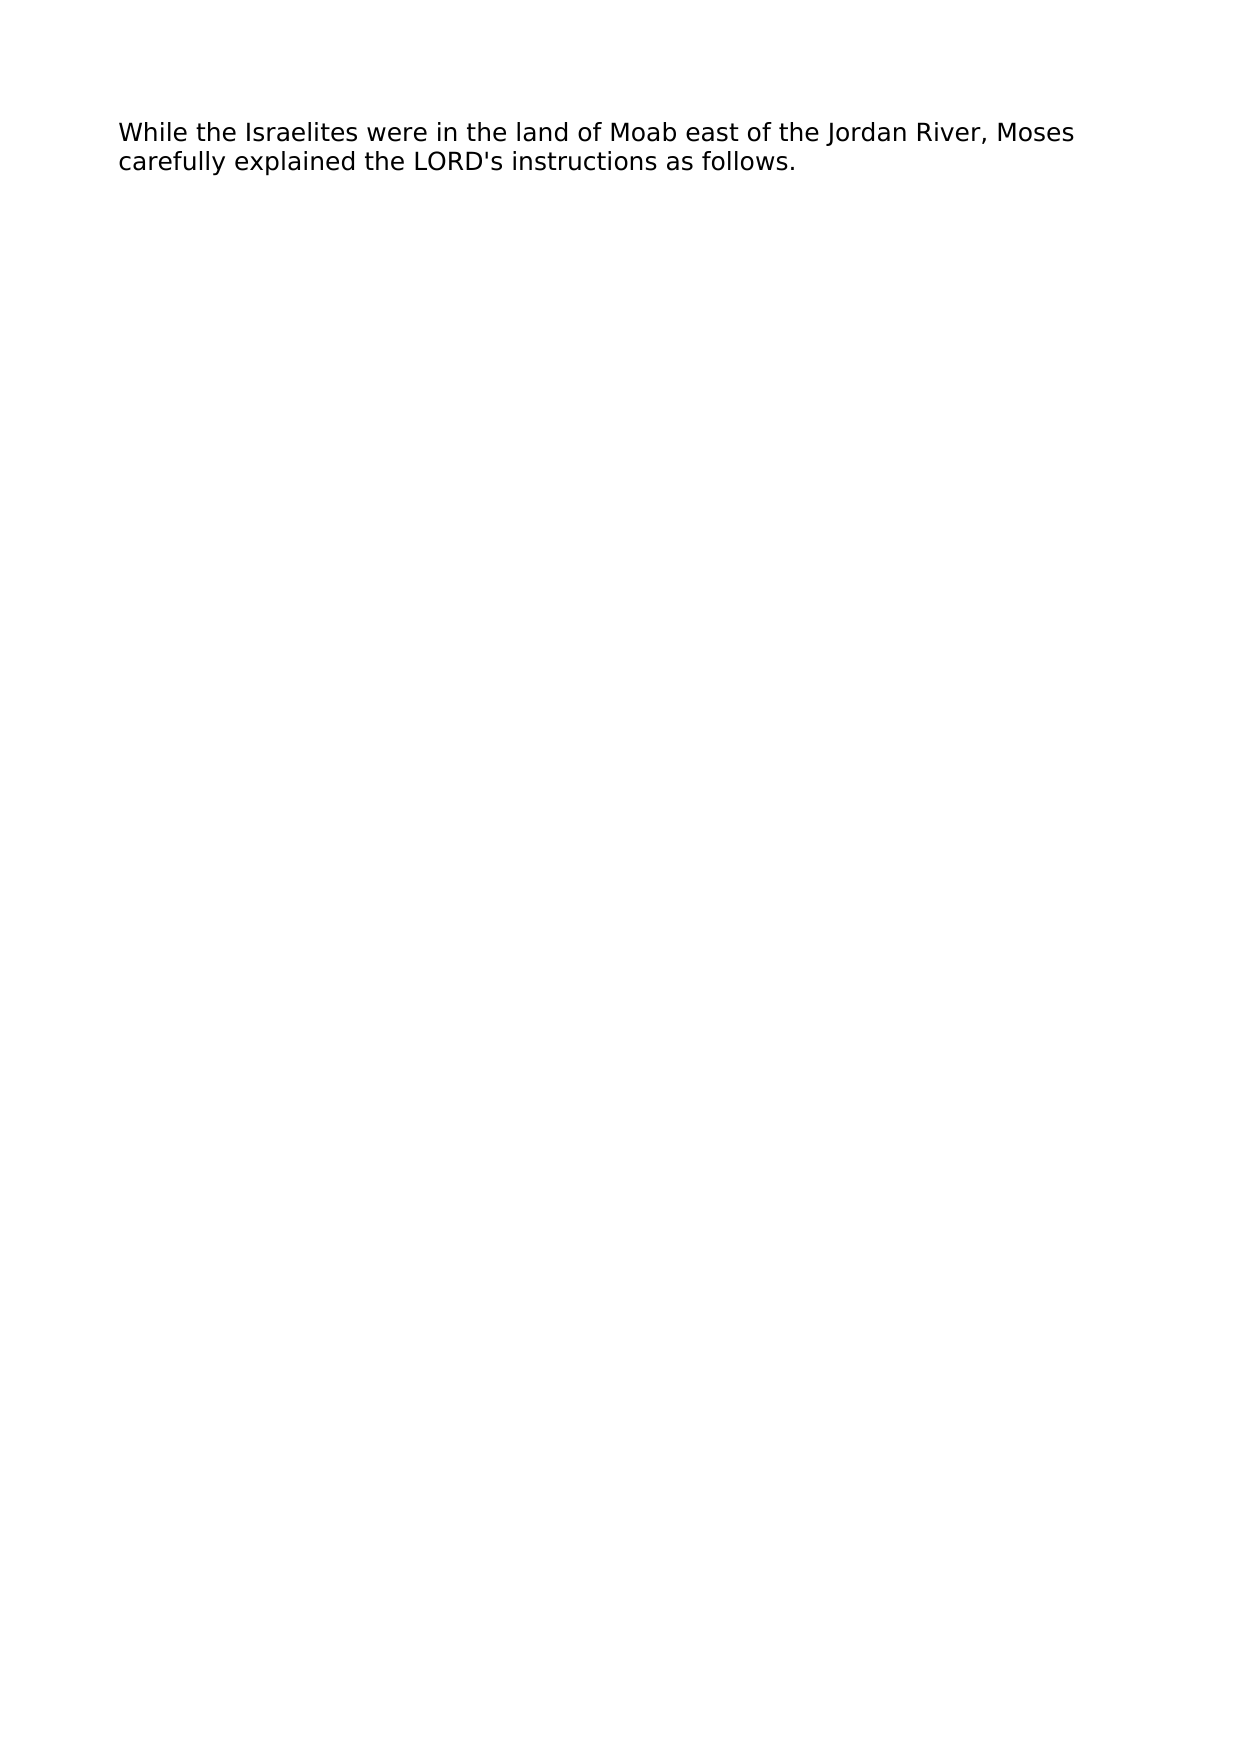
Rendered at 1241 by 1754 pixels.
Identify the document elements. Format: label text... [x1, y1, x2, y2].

text While the Israelites were in the land of Moab east of the Jordan River, Moses carefully explained the LORD's instructions as follows. [118, 118, 1122, 176]
